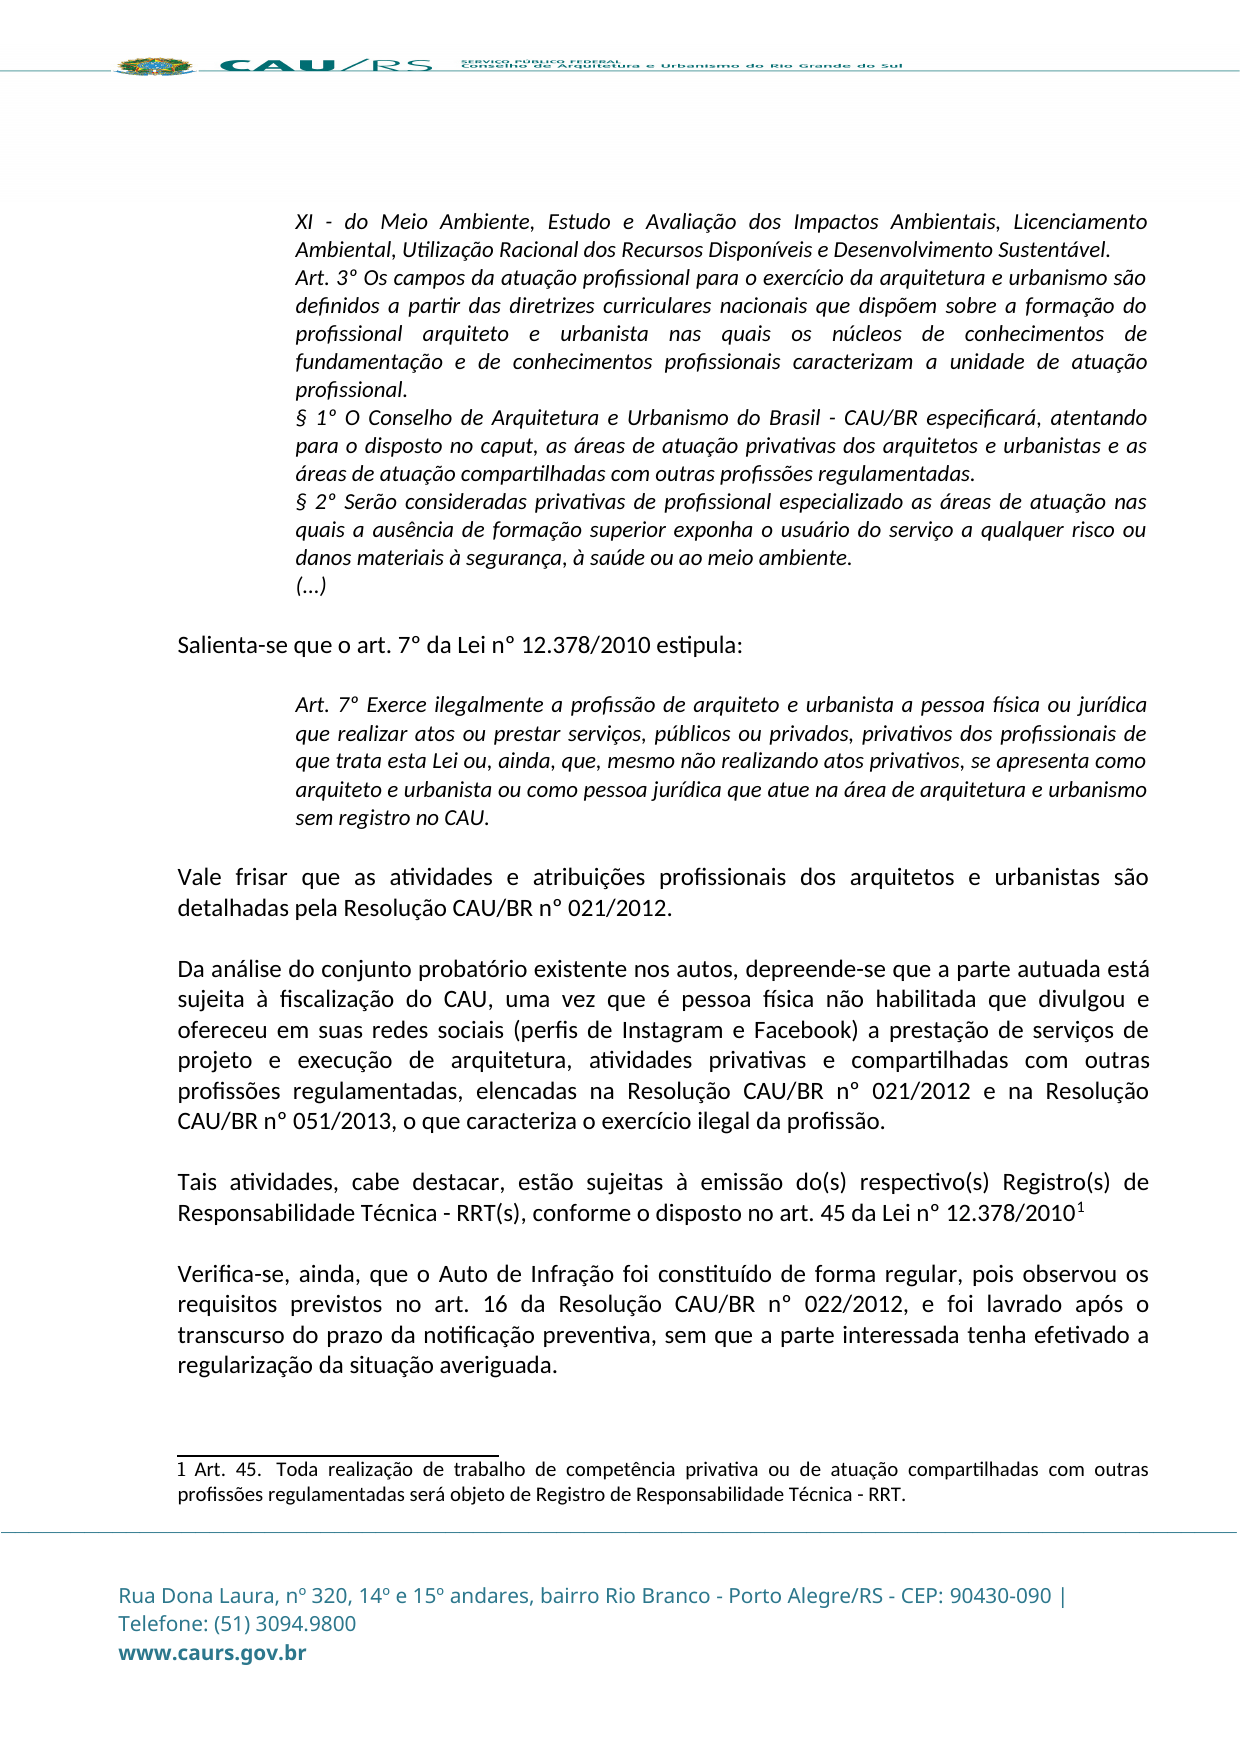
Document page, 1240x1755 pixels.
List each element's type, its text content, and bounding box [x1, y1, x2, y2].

text (...) [295, 571, 1151, 599]
text Art. 45. Toda realização de trabalho de competência privativa ou de atuação compartilhadas com outras profissões regulamentadas será objeto de Registro de Responsabilidade Técnica - RRT. [177, 1456, 1151, 1507]
text Da análise do conjunto probatório existente nos autos, depreende-se que a parte autuada está sujeita à fiscalização do CAU, uma vez que é pessoa física não habilitada que divulgou e ofereceu em suas redes sociais (perfis de Instagram e Facebook) a prestação de serviços de projeto e execução de arquitetura, atividades privativas e compartilhadas com outras profissões regulamentadas, elencadas na Resolução CAU/BR nº 021/2012 e na Resolução CAU/BR nº 051/2013, o que caracteriza o exercício ilegal da profissão. [177, 953, 1151, 1136]
text Tais atividades, cabe destacar, estão sujeitas à emissão do(s) respectivo(s) Registro(s) de Responsabilidade Técnica - RRT(s), conforme o disposto no art. 45 da Lei nº 12.378/2010 [177, 1166, 1151, 1227]
text § 1º O Conselho de Arquitetura e Urbanismo do Brasil - CAU/BR especificará, atentando para o disposto no caput, as áreas de atuação privativas dos arquitetos e urbanistas e as áreas de atuação compartilhadas com outras profissões regulamentadas. [295, 403, 1151, 487]
text Verifica-se, ainda, que o Auto de Infração foi constituído de forma regular, pois observou os requisitos previstos no art. 16 da Resolução CAU/BR nº 022/2012, e foi lavrado após o transcurso do prazo da notificação preventiva, sem que a parte interessada tenha efetivado a regularização da situação averiguada. [177, 1258, 1151, 1380]
text § 2º Serão consideradas privativas de profissional especializado as áreas de atuação nas quais a ausência de formação superior exponha o usuário do serviço a qualquer risco ou danos materiais à segurança, à saúde ou ao meio ambiente. [295, 487, 1151, 571]
text Vale frisar que as atividades e atribuições profissionais dos arquitetos e urbanistas são detalhadas pela Resolução CAU/BR nº 021/2012. [177, 861, 1151, 922]
text XI - do Meio Ambiente, Estudo e Avaliação dos Impactos Ambientais, Licenciamento Ambiental, Utilização Racional dos Recursos Disponíveis e Desenvolvimento Sustentável. [295, 207, 1151, 263]
text Art. 7º Exerce ilegalmente a profissão de arquiteto e urbanista a pessoa física ou jurídica que realizar atos ou prestar serviços, públicos ou privados, privativos dos profissionais de que trata esta Lei ou, ainda, que, mesmo não realizando atos privativos, se apresenta como arquiteto e urbanista ou como pessoa jurídica que atue na área de arquitetura e urbanismo sem registro no CAU. [295, 691, 1151, 831]
text Art. 3º Os campos da atuação profissional para o exercício da arquitetura e urbanismo são definidos a partir das diretrizes curriculares nacionais que dispõem sobre a formação do profissional arquiteto e urbanista nas quais os núcleos de conhecimentos de fundamentação e de conhecimentos profissionais caracterizam a unidade de atuação profissional. [295, 263, 1151, 403]
text Salienta-se que o art. 7º da Lei nº 12.378/2010 estipula: [177, 629, 1151, 660]
